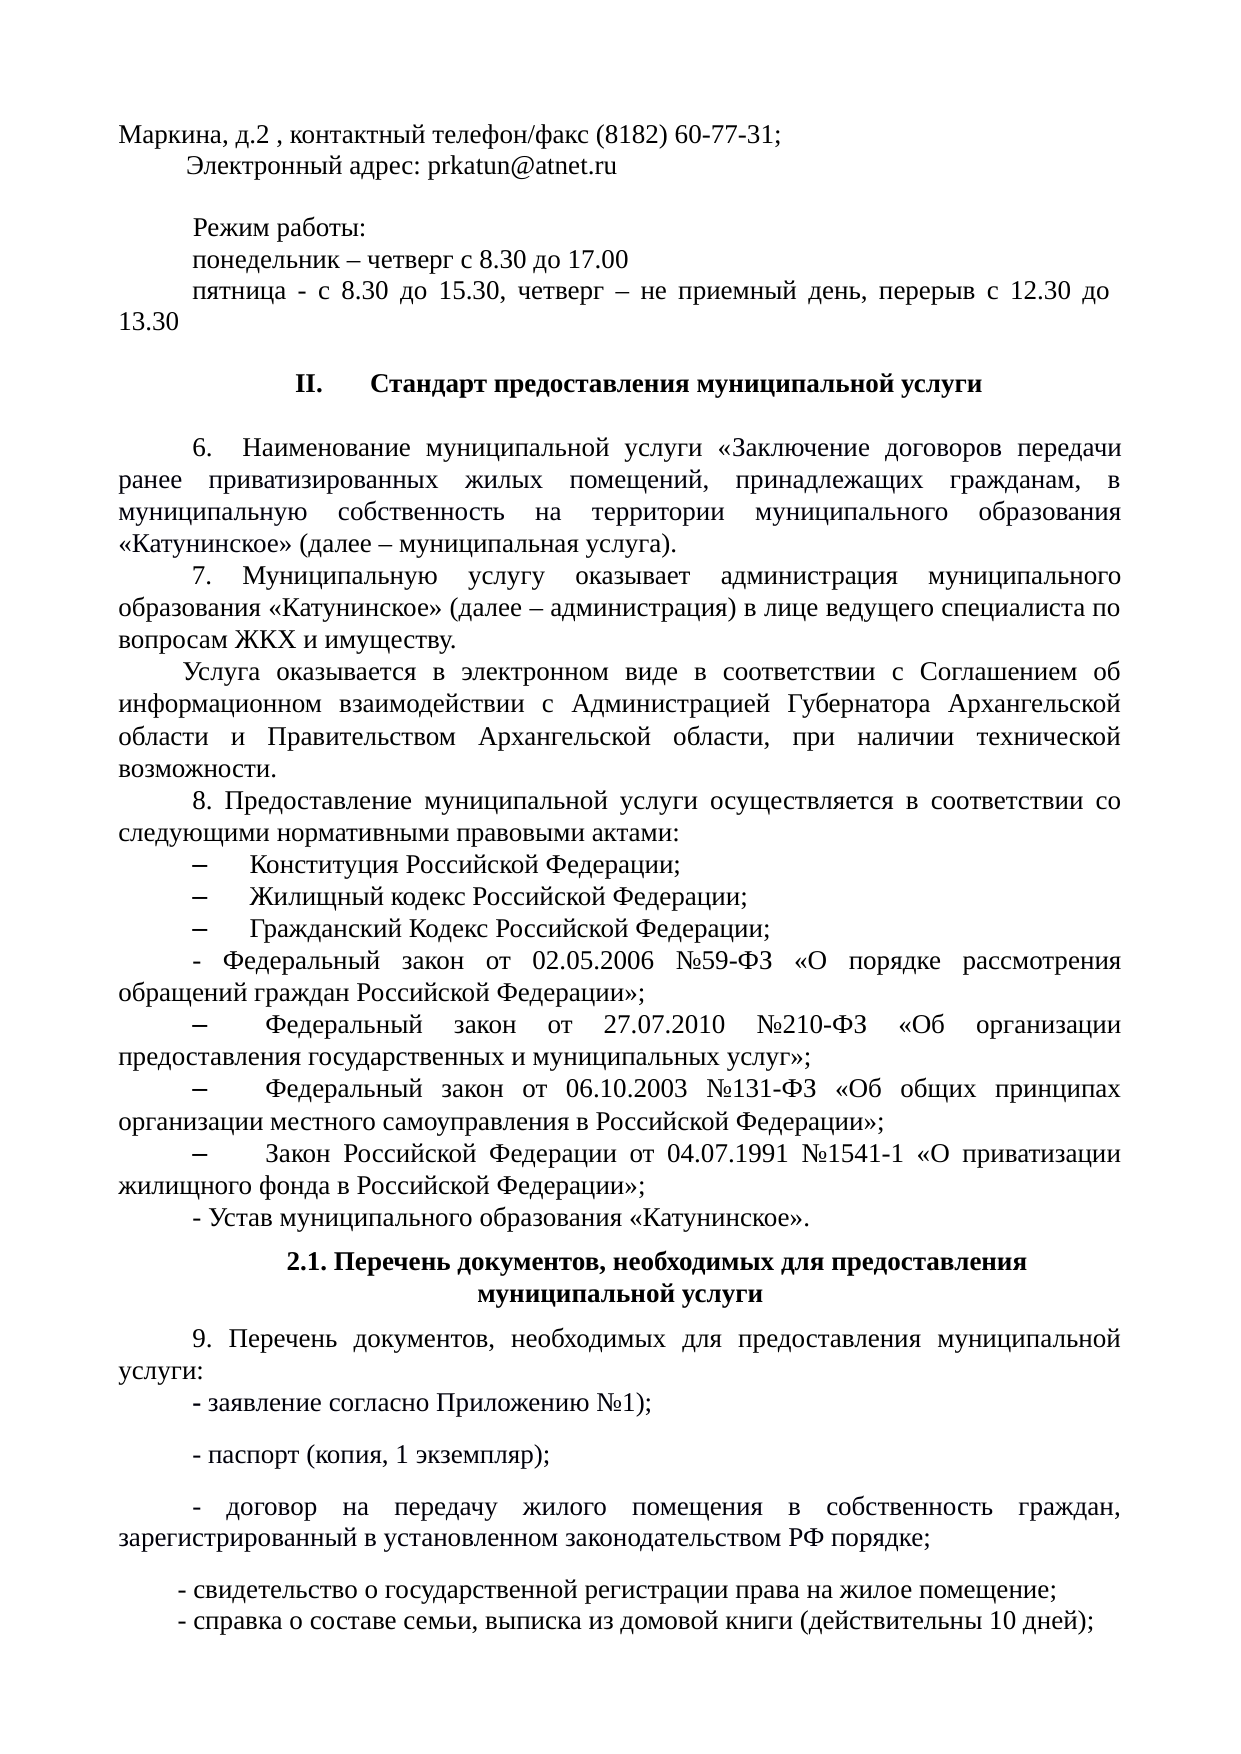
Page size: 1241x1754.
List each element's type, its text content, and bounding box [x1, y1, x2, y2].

text - заявление согласно Приложению №1); [118, 1386, 1122, 1417]
text - свидетельство о государственной регистрации права на жилое помещение; [118, 1573, 1122, 1604]
table_cell [107, 336, 1122, 367]
list Закон Российской Федерации от 04.07.1991 №1541-1 «О приватизации жилищного фонда в Российской Федерации»; [118, 1136, 1122, 1201]
table_header Режим работы: [107, 212, 1122, 243]
list Федеральный закон от 06.10.2003 №131-ФЗ «Об общих принципах организации местного самоуправления в Российской Федерации»; [118, 1072, 1122, 1136]
text - Устав муниципального образования «Катунинское». [118, 1201, 1122, 1233]
text - паспорт (копия, 1 экземпляр); [118, 1438, 1122, 1469]
text 9. Перечень документов, необходимых для предоставления муниципальной услуги: [118, 1322, 1122, 1386]
list Конституция Российской Федерации; [118, 848, 1122, 880]
text - справка о составе семьи, выписка из домовой книги (действительны 10 дней); [118, 1604, 1122, 1635]
text Электронный адрес: prkatun@atnet.ru [118, 149, 1122, 180]
list Федеральный закон от 27.07.2010 №210-ФЗ «Об организации предоставления государственных и муниципальных услуг»; [118, 1008, 1122, 1072]
text 2.1. Перечень документов, необходимых для предоставления муниципальной услуги [118, 1245, 1122, 1309]
text 7. Муниципальную услугу оказывает администрация муниципального образования «Катунинское» (далее – администрация) в лице ведущего специалиста по вопросам ЖКХ и имуществу. [118, 559, 1122, 655]
text Маркина, д.2 , контактный телефон/факс (8182) 60-77-31; [118, 118, 1122, 149]
table_cell понедельник – четверг с 8.30 до 17.00 пятница - с 8.30 до 15.30, четверг – не приемный день, перерыв с 12.30 до 13.30 [107, 243, 1122, 336]
text - договор на передачу жилого помещения в собственность граждан, зарегистрированный в установленном законодательством РФ порядке; [118, 1490, 1122, 1552]
text 8. Предоставление муниципальной услуги осуществляется в соответствии со следующими нормативными правовыми актами: [118, 783, 1122, 848]
list Стандарт предоставления муниципальной услуги [156, 367, 1122, 399]
text Услуга оказывается в электронном виде в соответствии с Соглашением об информационном взаимодействии с Администрацией Губернатора Архангельской области и Правительством Архангельской области, при наличии технической возможности. [118, 655, 1122, 783]
text 6. Наименование муниципальной услуги «Заключение договоров передачи ранее приватизированных жилых помещений, принадлежащих гражданам, в муниципальную собственность на территории муниципального образования «Катунинское» (далее – муниципальная услуга). [118, 431, 1122, 559]
list Жилищный кодекс Российской Федерации; [118, 880, 1122, 912]
text - Федеральный закон от 02.05.2006 №59-ФЗ «О порядке рассмотрения обращений граждан Российской Федерации»; [118, 944, 1122, 1008]
list Гражданский Кодекс Российской Федерации; [118, 912, 1122, 944]
